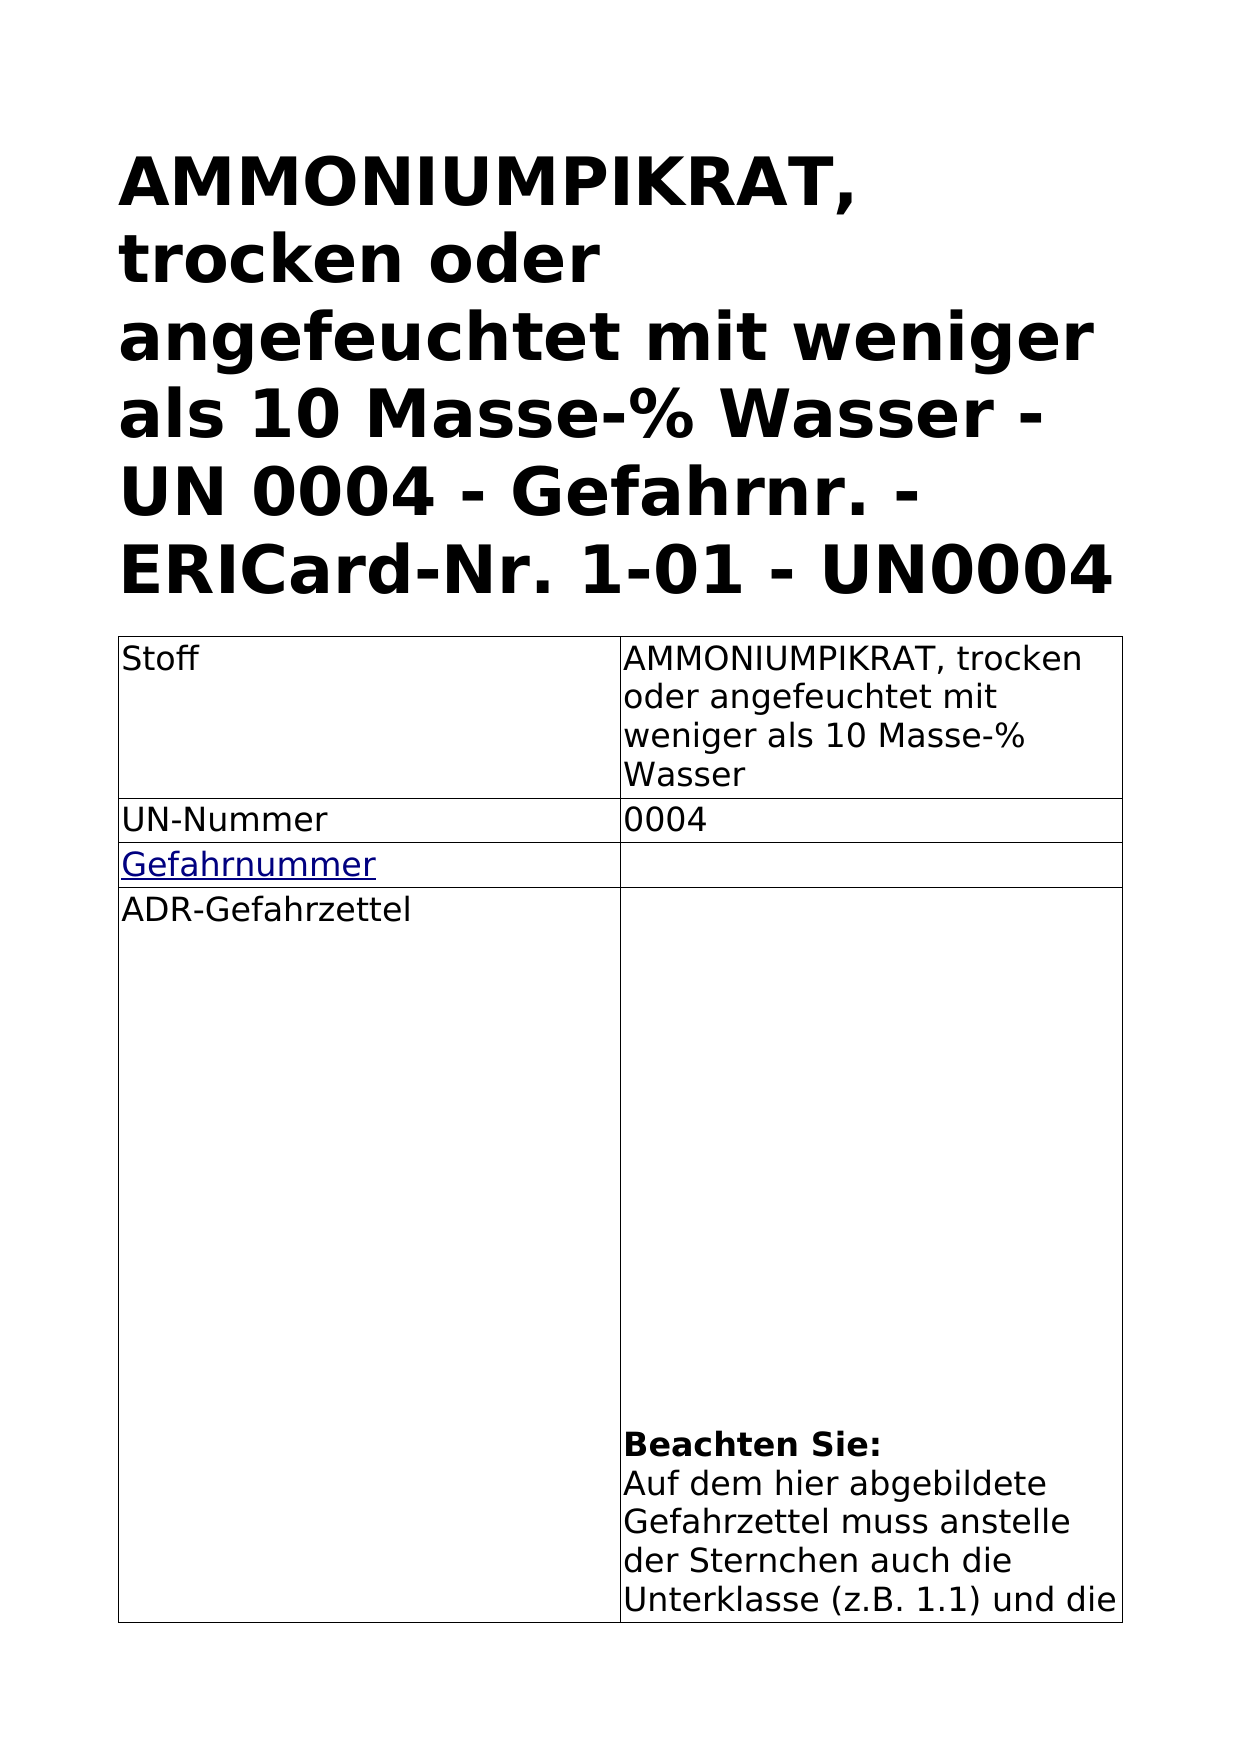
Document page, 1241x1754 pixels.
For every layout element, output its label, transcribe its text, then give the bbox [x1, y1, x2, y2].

table_cell 0004 [621, 799, 1122, 842]
table_header AMMONIUMPIKRAT, trocken oder angefeuchtet mit weniger als 10 Masse-% Wasser [621, 637, 1122, 797]
table_cell Gefahrnummer [119, 843, 620, 887]
table_cell ADR-Gefahrzettel [119, 888, 620, 1622]
subtitle AMMONIUMPIKRAT, trocken oder angefeuchtet mit weniger als 10 Masse-% Wasser - UN 0004 - Gefahrnr. - ERICard-Nr. 1-01 - UN0004 [118, 143, 1122, 609]
table_header Stoff [119, 637, 620, 797]
table_cell Beachten Sie: Auf dem hier abgebildete Gefahrzettel muss anstelle der Sternchen auch die Unterklasse (z.B. 1.1) und die [621, 888, 1122, 1622]
table_cell [621, 843, 1122, 887]
table_cell UN-Nummer [119, 799, 620, 842]
